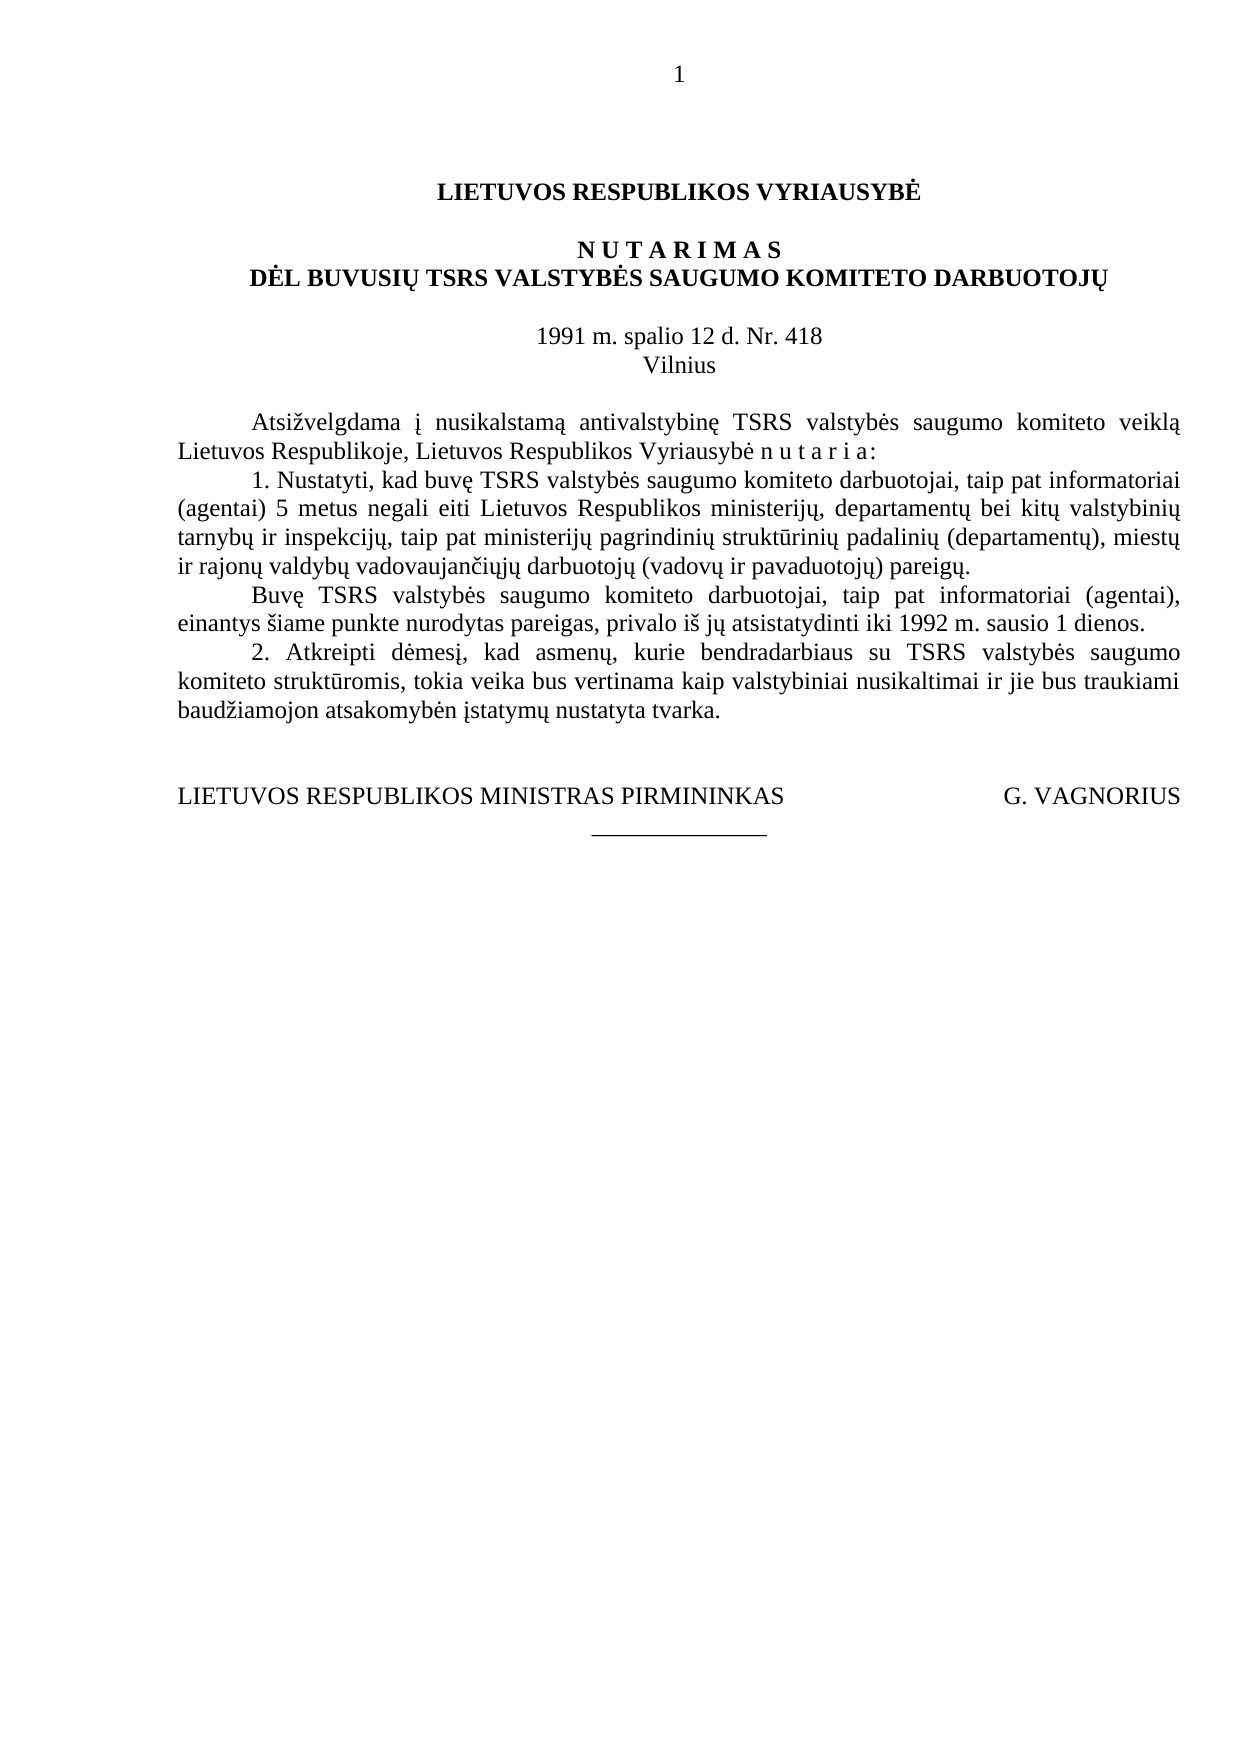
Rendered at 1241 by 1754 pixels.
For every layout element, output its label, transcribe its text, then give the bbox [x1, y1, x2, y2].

text 1. Nustatyti, kad buvę TSRS valstybės saugumo komiteto darbuotojai, taip pat informatoriai (agentai) 5 metus negali eiti Lietuvos Respublikos ministerijų, departamentų bei kitų valstybinių tarnybų ir inspekcijų, taip pat ministerijų pagrindinių struktūrinių padalinių (departamentų), miestų ir rajonų valdybų vadovaujančiųjų darbuotojų (vadovų ir pavaduotojų) pareigų. [177, 465, 1181, 580]
text 1991 m. spalio 12 d. Nr. 418 [177, 321, 1181, 350]
text LIETUVOS RESPUBLIKOS MINISTRAS PIRMININKAS G. VAGNORIUS [177, 781, 1181, 810]
text N U T A R I M A S [177, 235, 1181, 263]
text LIETUVOS RESPUBLIKOS VYRIAUSYBĖ [177, 177, 1181, 206]
text ______________ [177, 810, 1181, 838]
text Vilnius [177, 350, 1181, 378]
text 2. Atkreipti dėmesį, kad asmenų, kurie bendradarbiaus su TSRS valstybės saugumo komiteto struktūromis, tokia veika bus vertinama kaip valstybiniai nusikaltimai ir jie bus traukiami baudžiamojon atsakomybėn įstatymų nustatyta tvarka. [177, 637, 1181, 723]
text DĖL BUVUSIŲ TSRS VALSTYBĖS SAUGUMO KOMITETO DARBUOTOJŲ [177, 263, 1181, 292]
text Atsižvelgdama į nusikalstamą antivalstybinę TSRS valstybės saugumo komiteto veiklą Lietuvos Respublikoje, Lietuvos Respublikos Vyriausybė nutaria: [177, 407, 1181, 465]
text Buvę TSRS valstybės saugumo komiteto darbuotojai, taip pat informatoriai (agentai), einantys šiame punkte nurodytas pareigas, privalo iš jų atsistatydinti iki 1992 m. sausio 1 dienos. [177, 580, 1181, 637]
